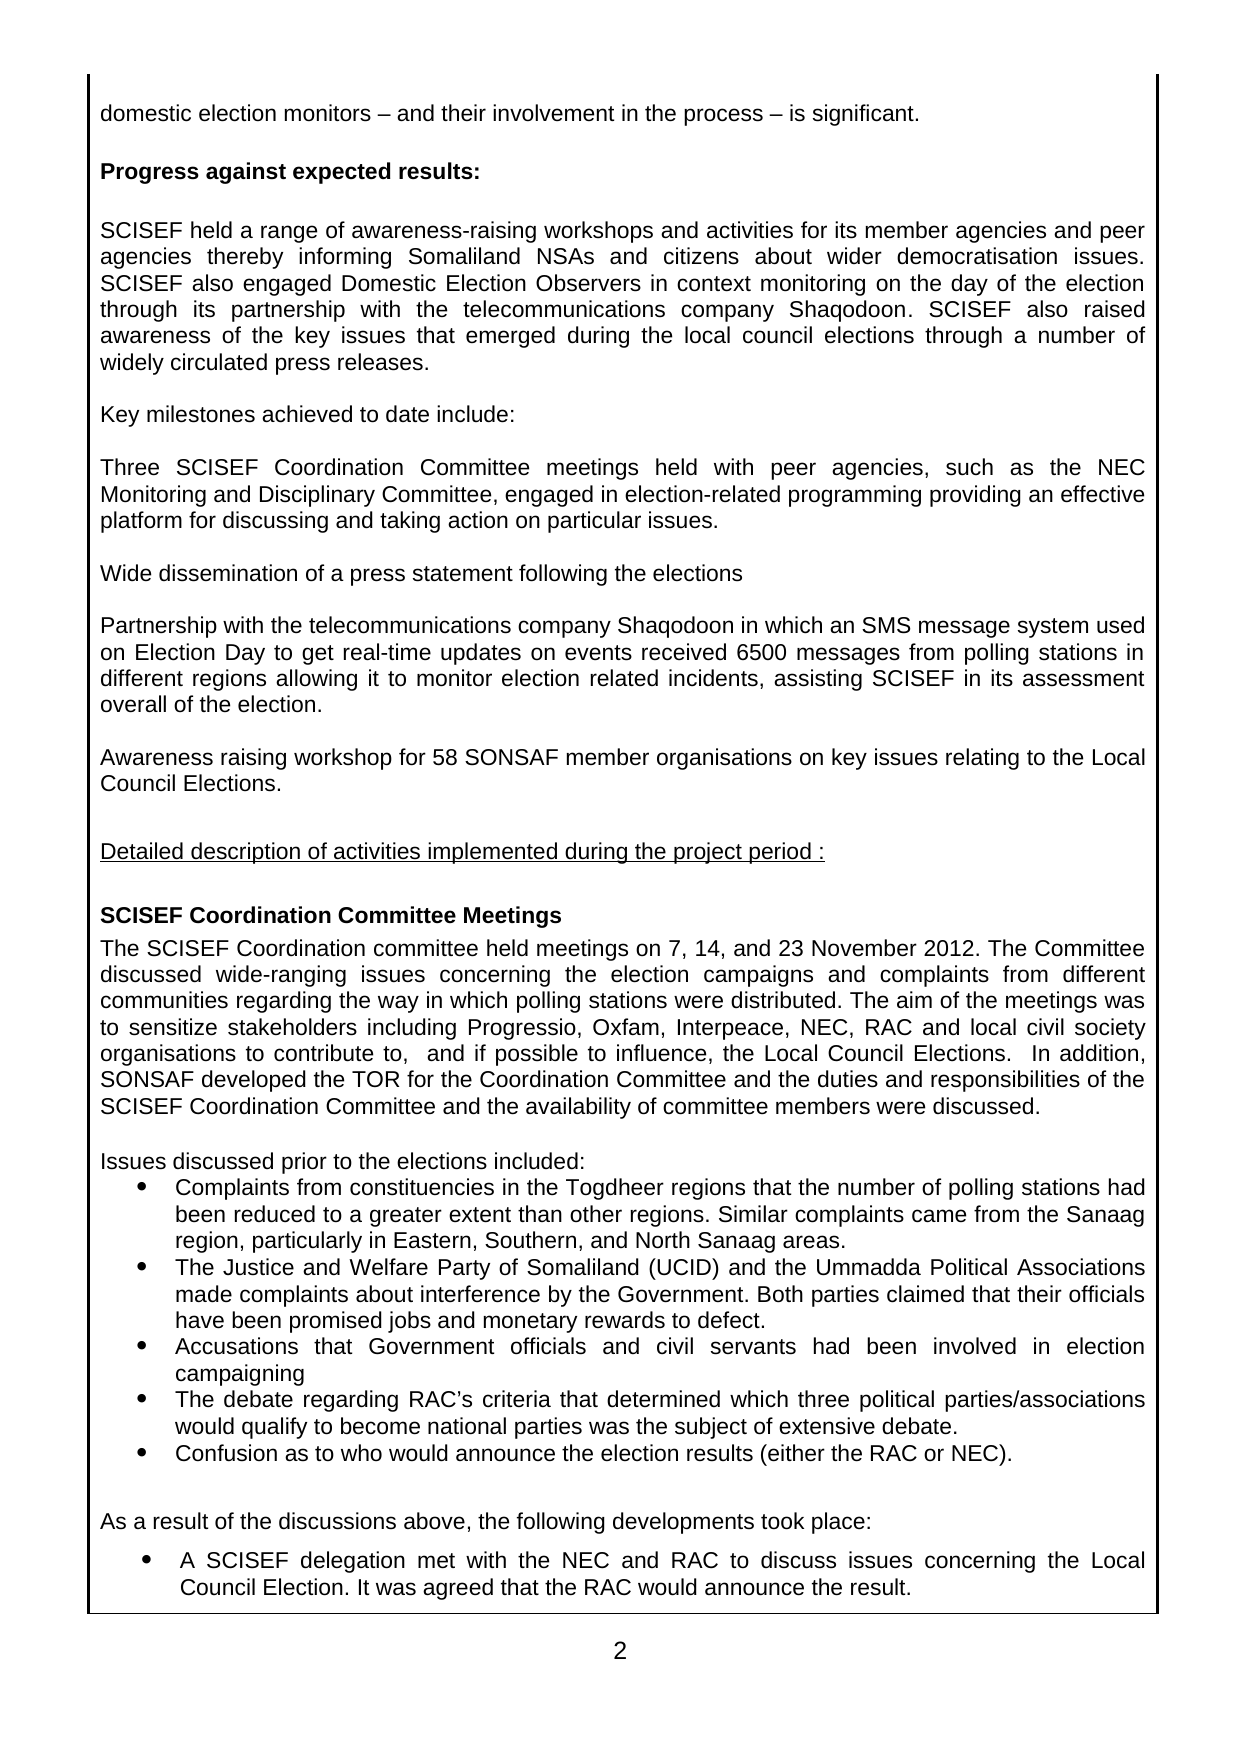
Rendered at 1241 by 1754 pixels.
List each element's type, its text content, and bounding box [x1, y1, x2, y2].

table_cell domestic election monitors – and their involvement in the process – is significant. [90, 74, 1156, 133]
table_cell Progress against expected results: SCISEF held a range of awareness-raising workshops and activities for its member agencies and peer agencies thereby informing Somaliland NSAs and citizens about wider democratisation issues. SCISEF also engaged Domestic Election Observers in context monitoring on the day of the election through its partnership with the telecommunications company Shaqodoon. SCISEF also raised awareness of the key issues that emerged during the local council elections through a number of widely circulated press releases. Key milestones achieved to date include: Three SCISEF Coordination Committee meetings held with peer agencies, such as the NEC Monitoring and Disciplinary Committee, engaged in election-related programming providing an effective platform for discussing and taking action on particular issues. Wide dissemination of a press statement following the elections Partnership with the telecommunications company Shaqodoon in which an SMS message system used on Election Day to get real-time updates on events received 6500 messages from polling stations in different regions allowing it to monitor election related incidents, assisting SCISEF in its assessment overall of the election. Awareness raising workshop for 58 SONSAF member organisations on key issues relating to the Local Council Elections. Detailed description of activities implemented during the project period : SCISEF Coordination Committee Meetings The SCISEF Coordination committee held meetings on 7, 14, and 23 November 2012. The Committee discussed wide-ranging issues concerning the election campaigns and complaints from different communities regarding the way in which polling stations were distributed. The aim of the meetings was to sensitize stakeholders including Progressio, Oxfam, Interpeace, NEC, RAC and local civil society organisations to contribute to, and if possible to influence, the Local Council Elections. In addition, SONSAF developed the TOR for the Coordination Committee and the duties and responsibilities of the SCISEF Coordination Committee and the availability of committee members were discussed. Issues discussed prior to the elections included: Complaints from constituencies in the Togdheer regions that the number of polling stations had been reduced to a greater extent than other regions. Similar complaints came from the Sanaag region, particularly in Eastern, Southern, and North Sanaag areas. The Justice and Welfare Party of Somaliland (UCID) and the Ummadda Political Associations made complaints about interference by the Government. Both parties claimed that their officials have been promised jobs and monetary rewards to defect. Accusations that Government officials and civil servants had been involved in election campaigning The debate regarding RAC’s criteria that determined which three political parties/associations would qualify to become national parties was the subject of extensive debate. Confusion as to who would announce the election results (either the RAC or NEC). As a result of the discussions above, the following developments took place: A SCISEF delegation met with the NEC and RAC to discuss issues concerning the Local Council Election. It was agreed that the RAC would announce the result. Two days after the meeting, the NEC announced that it would abandon its plan to reduce the number of polling stations. One day after the meeting, the Election Monitoring Board issued a Press Statement denouncing officials in government institutions who claimed that they had the right to participate in election campaigns. On 24th November 2012, the SCISEF Coordination Committee and RAC met and discussed the criteria that RAC is to employ to determine which three parties will become national parties. The SCISEF Coordination Committee suggested that the RAC undertake awareness activities concerning the ranking system. As a result, the RAC began undertaking awareness meetings targeting political parties/associations, NEC, and the Guurti. Partnership with Shaqodoon It was agreed that the telecommunications provider, Shaqadoon would assist SCISEF in its observation activity on the Election Day by allowing SCISEF to send and receive messages from all domestic observers. Known as info-match (SMS mobile phone text messaging), this mechanism enabled observers to send and receive messages and pre-recorded voices from SONSAF’s Election Monitoring Centre. The info-match system facilitated real time reporting on voting-related events in polling stations. SONSAF and Shaqodoon agreed upon the following points: To work with Shaqodoon to run communication coverage between SONSAF head office and SCISEF observers in the regions during the upcoming Local Council Elections. SCISEF would establish an information centre and would send the names of observers and their contact address to Shaqadoon, which would in turn send and receive info-match SMS and Voice messages. SCISEF would also assign key staff to provide training on info-match SMS and Voice messaging service so that SCISEF could benefit from using the service during the run up to the Election Day. Equally, SONAF would identify and assign to Shaqodoon, a key contact person to receive and approve voter education content on behalf of SONSAF. During the election, 6,500 messages were received by SCISEF, ensuring real-time monitoring of election events including the times that polling stations opened and closed and updates on ballot counting. This information enabled SCISEF to build up a picture across Somaliland and to assess the overall degree to which the elections were free and fair. Awareness raising Workshop for SONSAF members On 16th-17th October 2012, SONSAF conducted a two-day awareness workshop for 58 SONSAF member organisations on domestic election observation. Recommendations: This activity will continue until March 2013. Support will continue to be required by civil society actors in Somaliland in the post-election period, particularly in supporting them to build awareness and consensus around fundamental democratic processes and to support their attempts to hold the government to account in its support for the democratisation process. An internal non-state actor needs assessment should be undertaken in to assess their role and what preparatory steps are required for the next rounds of elections (Parliamentary and Presidential). Impact Weighting (%): Revised since last Annual Review? No Risk: High Revised since last Annual Review? No [90, 133, 1156, 1612]
